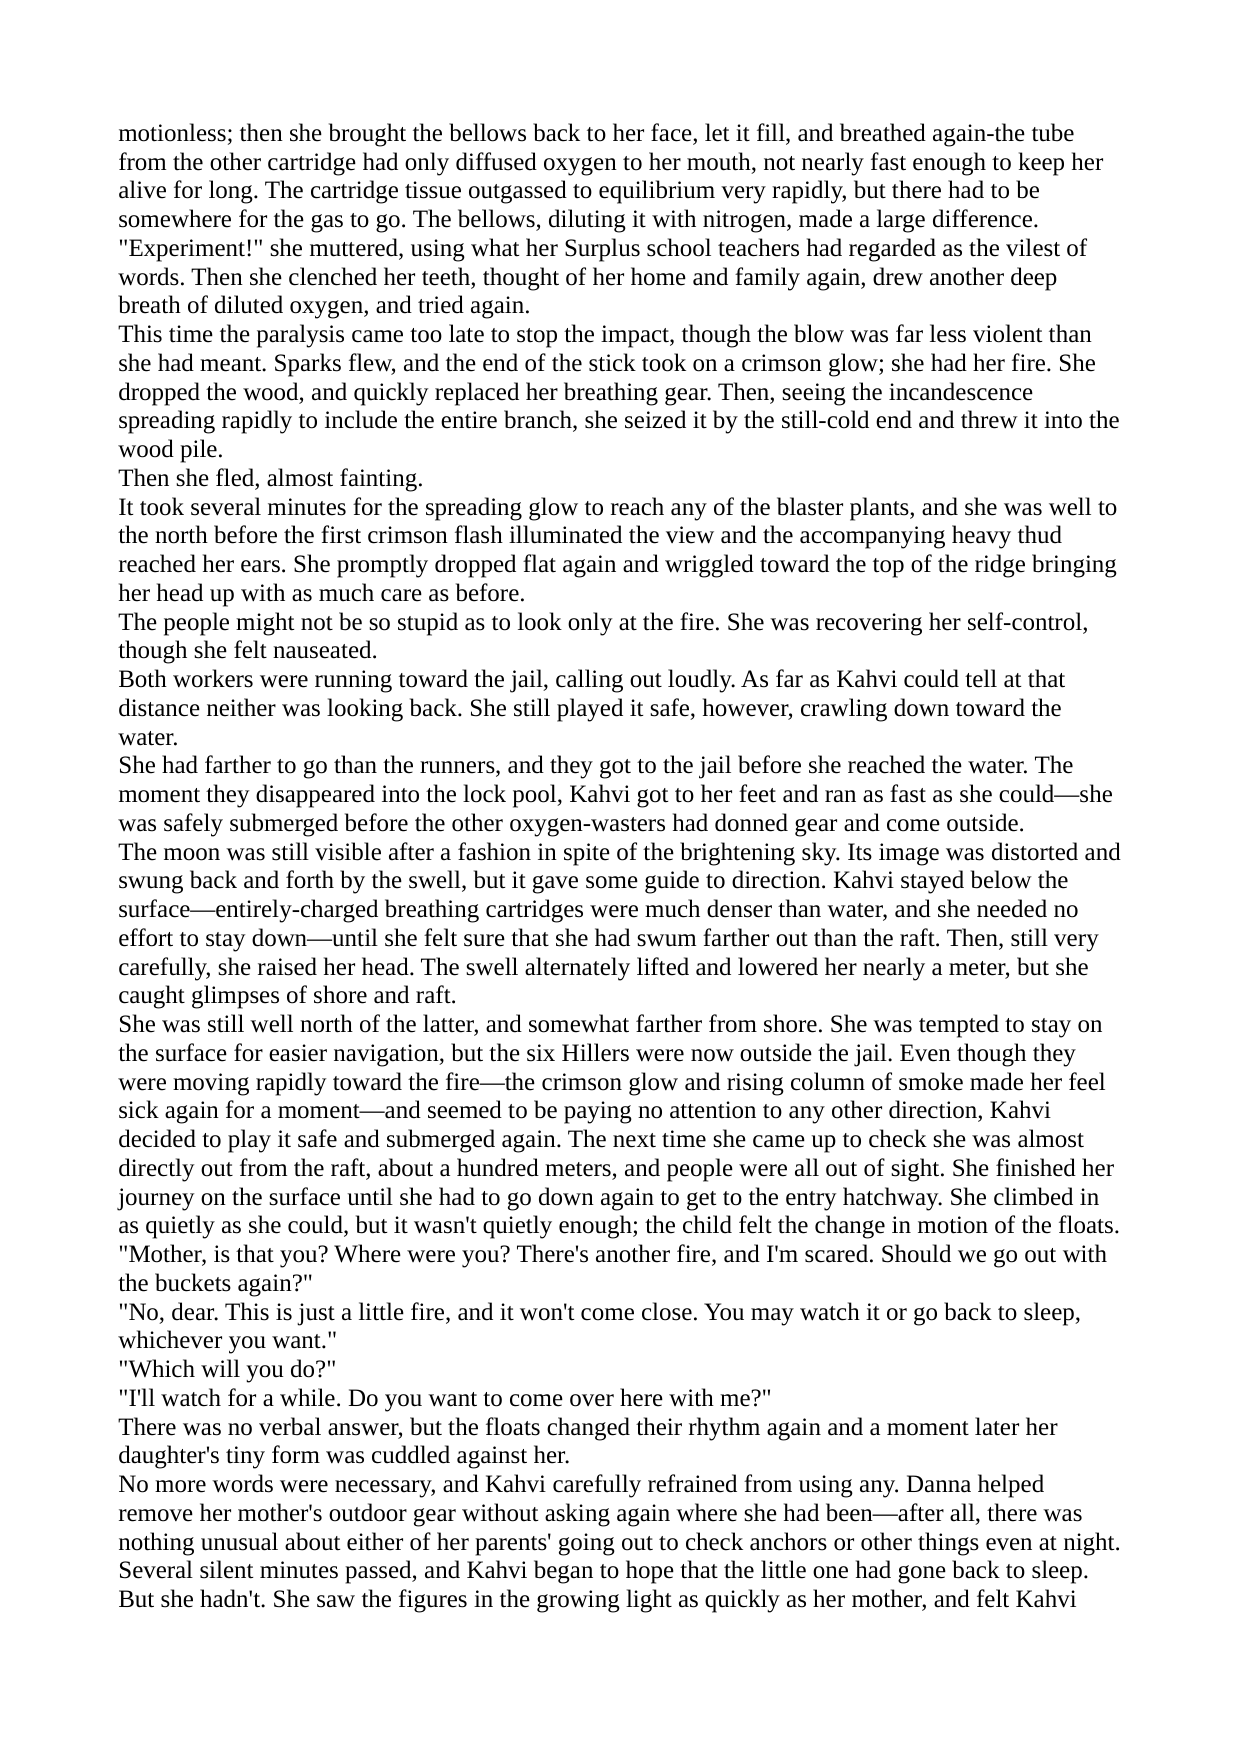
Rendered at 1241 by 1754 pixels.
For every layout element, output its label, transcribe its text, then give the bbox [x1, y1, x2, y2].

text "Which will you do?" [118, 1354, 1122, 1383]
text It took several minutes for the spreading glow to reach any of the blaster plants, and she was well to the north before the first crimson flash illuminated the view and the accompanying heavy thud reached her ears. She promptly dropped flat again and wriggled toward the top of the ridge bringing her head up with as much care as before. [118, 492, 1122, 607]
text This time the paralysis came too late to stop the impact, though the blow was far less violent than she had meant. Sparks flew, and the end of the stick took on a crimson glow; she had her fire. She dropped the wood, and quickly replaced her breathing gear. Then, seeing the incandescence spreading rapidly to include the entire branch, she seized it by the still-cold end and threw it into the wood pile. [118, 319, 1122, 463]
text She had farther to go than the runners, and they got to the jail before she reached the water. The moment they disappeared into the lock pool, Kahvi got to her feet and ran as fast as she could—she was safely submerged before the other oxygen-wasters had donned gear and come outside. [118, 751, 1122, 837]
text "Experiment!" she muttered, using what her Surplus school teachers had regarded as the vilest of words. Then she clenched her teeth, thought of her home and family again, drew another deep breath of diluted oxygen, and tried again. [118, 233, 1122, 319]
text The people might not be so stupid as to look only at the fire. She was recovering her self-control, though she felt nauseated. [118, 607, 1122, 664]
text No more words were necessary, and Kahvi carefully refrained from using any. Danna helped remove her mother's outdoor gear without asking again where she had been—after all, there was nothing unusual about either of her parents' going out to check anchors or other things even at night. [118, 1469, 1122, 1556]
text There was no verbal answer, but the floats changed their rhythm again and a moment later her daughter's tiny form was cuddled against her. [118, 1412, 1122, 1469]
text Several silent minutes passed, and Kahvi began to hope that the little one had gone back to sleep. [118, 1556, 1122, 1584]
text "I'll watch for a while. Do you want to come over here with me?" [118, 1383, 1122, 1412]
text Then she fled, almost fainting. [118, 463, 1122, 492]
text She was still well north of the latter, and somewhat farther from shore. She was tempted to stay on the surface for easier navigation, but the six Hillers were now outside the jail. Even though they were moving rapidly toward the fire—the crimson glow and rising column of smoke made her feel sick again for a moment—and seemed to be paying no attention to any other direction, Kahvi decided to play it safe and submerged again. The next time she came up to check she was almost directly out from the raft, about a hundred meters, and people were all out of sight. She finished her journey on the surface until she had to go down again to get to the entry hatchway. She climbed in as quietly as she could, but it wasn't quietly enough; the child felt the change in motion of the floats. [118, 1009, 1122, 1239]
text But she hadn't. She saw the figures in the growing light as quickly as her mother, and felt Kahvi [118, 1584, 1122, 1613]
text The moon was still visible after a fashion in spite of the brightening sky. Its image was distorted and swung back and forth by the swell, but it gave some guide to direction. Kahvi stayed below the surface—entirely-charged breathing cartridges were much denser than water, and she needed no effort to stay down—until she felt sure that she had swum farther out than the raft. Then, still very carefully, she raised her head. The swell alternately lifted and lowered her nearly a meter, but she caught glimpses of shore and raft. [118, 837, 1122, 1009]
text "No, dear. This is just a little fire, and it won't come close. You may watch it or go back to sleep, whichever you want." [118, 1297, 1122, 1354]
text Both workers were running toward the jail, calling out loudly. As far as Kahvi could tell at that distance neither was looking back. She still played it safe, however, crawling down toward the water. [118, 664, 1122, 751]
text "Mother, is that you? Where were you? There's another fire, and I'm scared. Should we go out with the buckets again?" [118, 1239, 1122, 1297]
text motionless; then she brought the bellows back to her face, let it fill, and breathed again-the tube from the other cartridge had only diffused oxygen to her mouth, not nearly fast enough to keep her alive for long. The cartridge tissue outgassed to equilibrium very rapidly, but there had to be somewhere for the gas to go. The bellows, diluting it with nitrogen, made a large difference. [118, 118, 1122, 233]
